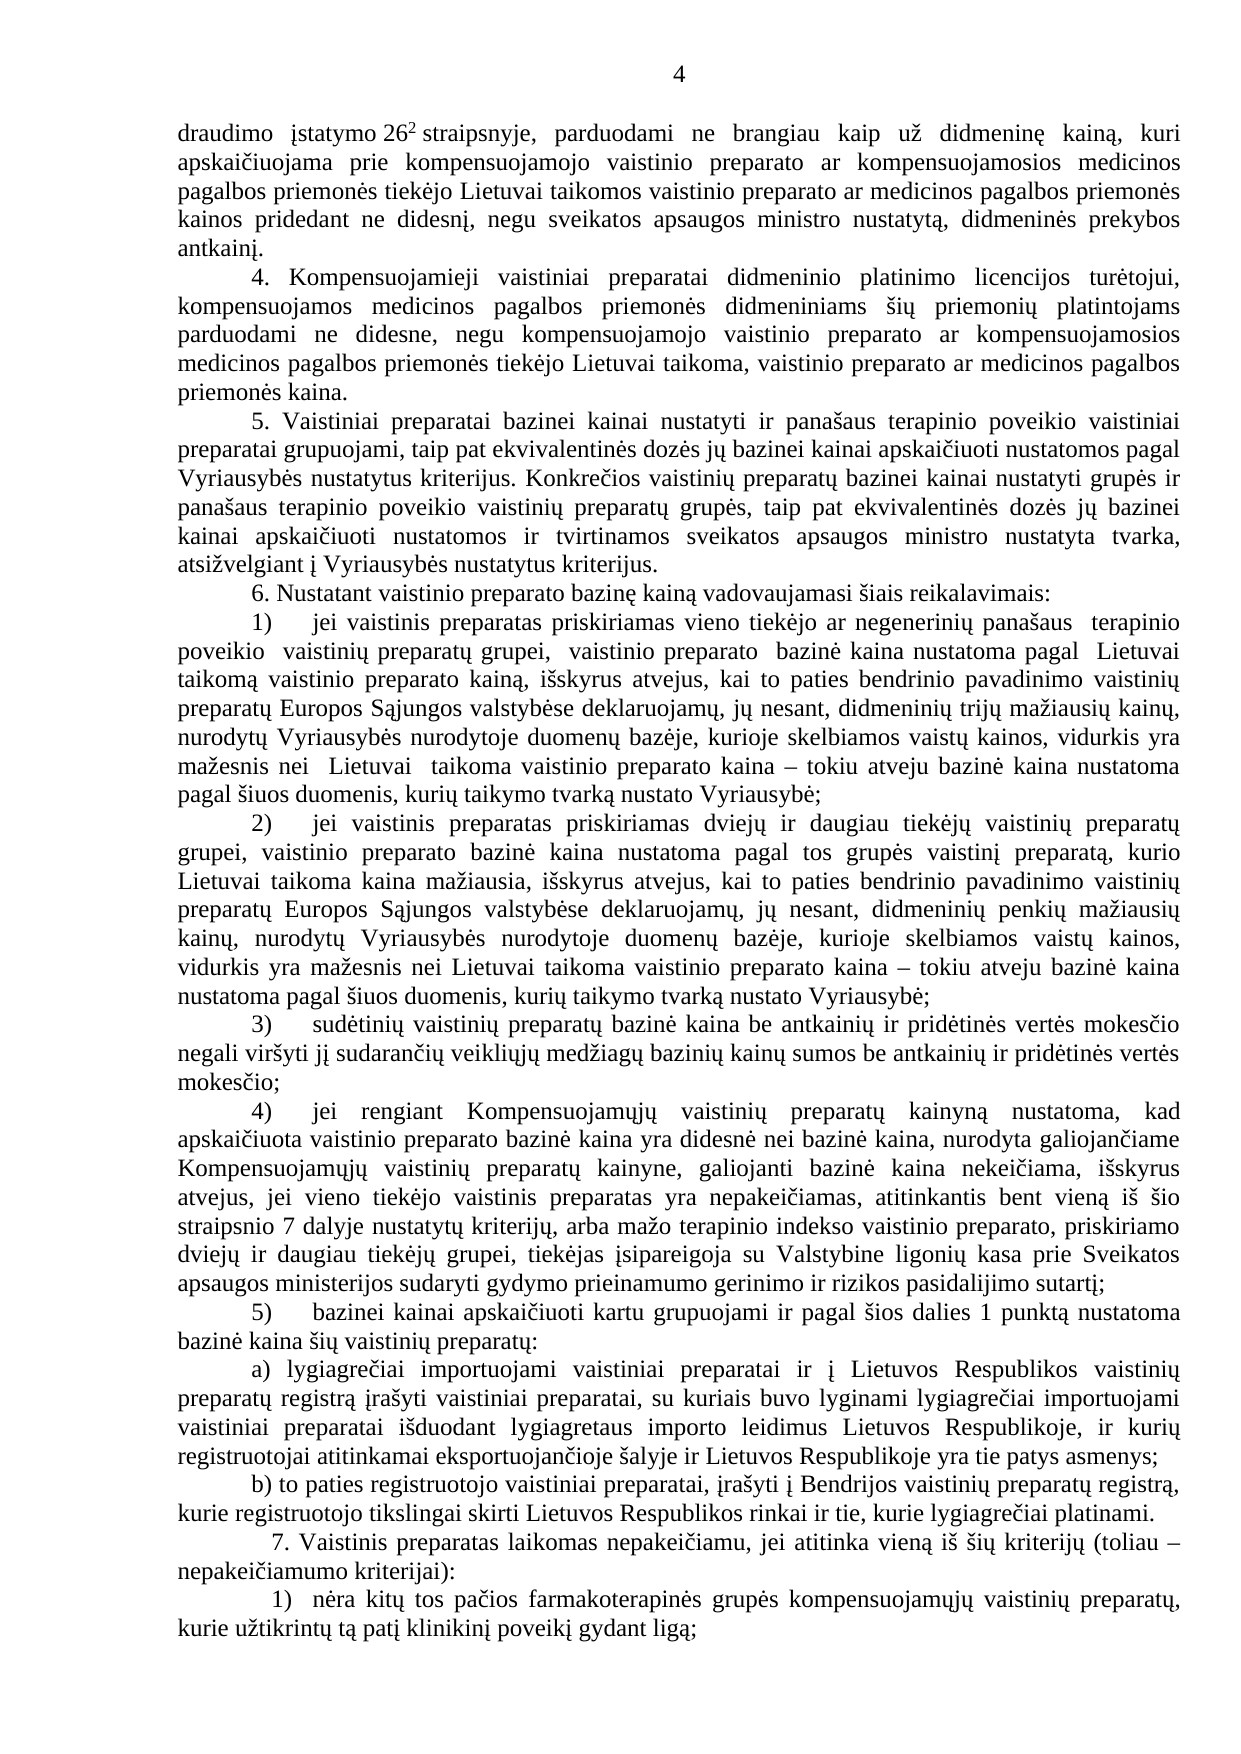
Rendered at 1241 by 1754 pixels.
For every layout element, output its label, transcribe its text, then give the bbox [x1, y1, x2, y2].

text 4) jei rengiant Kompensuojamųjų vaistinių preparatų kainyną nustatoma, kad apskaičiuota vaistinio preparato bazinė kaina yra didesnė nei bazinė kaina, nurodyta galiojančiame Kompensuojamųjų vaistinių preparatų kainyne, galiojanti bazinė kaina nekeičiama, išskyrus atvejus, jei vieno tiekėjo vaistinis preparatas yra nepakeičiamas, atitinkantis bent vieną iš šio straipsnio 7 dalyje nustatytų kriterijų, arba mažo terapinio indekso vaistinio preparato, priskiriamo dviejų ir daugiau tiekėjų grupei, tiekėjas įsipareigoja su Valstybine ligonių kasa prie Sveikatos apsaugos ministerijos sudaryti gydymo prieinamumo gerinimo ir rizikos pasidalijimo sutartį; [177, 1096, 1181, 1297]
text 1) nėra kitų tos pačios farmakoterapinės grupės kompensuojamųjų vaistinių preparatų, kurie užtikrintų tą patį klinikinį poveikį gydant ligą; [177, 1584, 1181, 1642]
text a) lygiagrečiai importuojami vaistiniai preparatai ir į Lietuvos Respublikos vaistinių preparatų registrą įrašyti vaistiniai preparatai, su kuriais buvo lyginami lygiagrečiai importuojami vaistiniai preparatai išduodant lygiagretaus importo leidimus Lietuvos Respublikoje, ir kurių registruotojai atitinkamai eksportuojančioje šalyje ir Lietuvos Respublikoje yra tie patys asmenys; [177, 1354, 1181, 1469]
text 7. Vaistinis preparatas laikomas nepakeičiamu, jei atitinka vieną iš šių kriterijų (toliau – nepakeičiamumo kriterijai): [177, 1527, 1181, 1584]
text 2) jei vaistinis preparatas priskiriamas dviejų ir daugiau tiekėjų vaistinių preparatų grupei, vaistinio preparato bazinė kaina nustatoma pagal tos grupės vaistinį preparatą, kurio Lietuvai taikoma kaina mažiausia, išskyrus atvejus, kai to paties bendrinio pavadinimo vaistinių preparatų Europos Sąjungos valstybėse deklaruojamų, jų nesant, didmeninių penkių mažiausių kainų, nurodytų Vyriausybės nurodytoje duomenų bazėje, kurioje skelbiamos vaistų kainos, vidurkis yra mažesnis nei Lietuvai taikoma vaistinio preparato kaina – tokiu atveju bazinė kaina nustatoma pagal šiuos duomenis, kurių taikymo tvarką nustato Vyriausybė; [177, 808, 1181, 1009]
text 5. Vaistiniai preparatai bazinei kainai nustatyti ir panašaus terapinio poveikio vaistiniai preparatai grupuojami, taip pat ekvivalentinės dozės jų bazinei kainai apskaičiuoti nustatomos pagal Vyriausybės nustatytus kriterijus. Konkrečios vaistinių preparatų bazinei kainai nustatyti grupės ir panašaus terapinio poveikio vaistinių preparatų grupės, taip pat ekvivalentinės dozės jų bazinei kainai apskaičiuoti nustatomos ir tvirtinamos sveikatos apsaugos ministro nustatyta tvarka, atsižvelgiant į Vyriausybės nustatytus kriterijus. [177, 406, 1181, 578]
text 4. Kompensuojamieji vaistiniai preparatai didmeninio platinimo licencijos turėtojui, kompensuojamos medicinos pagalbos priemonės didmeniniams šių priemonių platintojams parduodami ne didesne, negu kompensuojamojo vaistinio preparato ar kompensuojamosios medicinos pagalbos priemonės tiekėjo Lietuvai taikoma, vaistinio preparato ar medicinos pagalbos priemonės kaina. [177, 262, 1181, 406]
text b) to paties registruotojo vaistiniai preparatai, įrašyti į Bendrijos vaistinių preparatų registrą, kurie registruotojo tikslingai skirti Lietuvos Respublikos rinkai ir tie, kurie lygiagrečiai platinami. [177, 1469, 1181, 1527]
text 3) sudėtinių vaistinių preparatų bazinė kaina be antkainių ir pridėtinės vertės mokesčio negali viršyti jį sudarančių veikliųjų medžiagų bazinių kainų sumos be antkainių ir pridėtinės vertės mokesčio; [177, 1009, 1181, 1096]
text 1) jei vaistinis preparatas priskiriamas vieno tiekėjo ar negenerinių panašaus terapinio poveikio vaistinių preparatų grupei, vaistinio preparato bazinė kaina nustatoma pagal Lietuvai taikomą vaistinio preparato kainą, išskyrus atvejus, kai to paties bendrinio pavadinimo vaistinių preparatų Europos Sąjungos valstybėse deklaruojamų, jų nesant, didmeninių trijų mažiausių kainų, nurodytų Vyriausybės nurodytoje duomenų bazėje, kurioje skelbiamos vaistų kainos, vidurkis yra mažesnis nei Lietuvai taikoma vaistinio preparato kaina – tokiu atveju bazinė kaina nustatoma pagal šiuos duomenis, kurių taikymo tvarką nustato Vyriausybė; [177, 607, 1181, 808]
text 5) bazinei kainai apskaičiuoti kartu grupuojami ir pagal šios dalies 1 punktą nustatoma bazinė kaina šių vaistinių preparatų: [177, 1297, 1181, 1354]
text 6. Nustatant vaistinio preparato bazinę kainą vadovaujamasi šiais reikalavimais: [177, 578, 1181, 607]
text draudimo įstatymo 262 straipsnyje, parduodami ne brangiau kaip už didmeninę kainą, kuri apskaičiuojama prie kompensuojamojo vaistinio preparato ar kompensuojamosios medicinos pagalbos priemonės tiekėjo Lietuvai taikomos vaistinio preparato ar medicinos pagalbos priemonės kainos pridedant ne didesnį, negu sveikatos apsaugos ministro nustatytą, didmeninės prekybos antkainį. [177, 118, 1181, 262]
